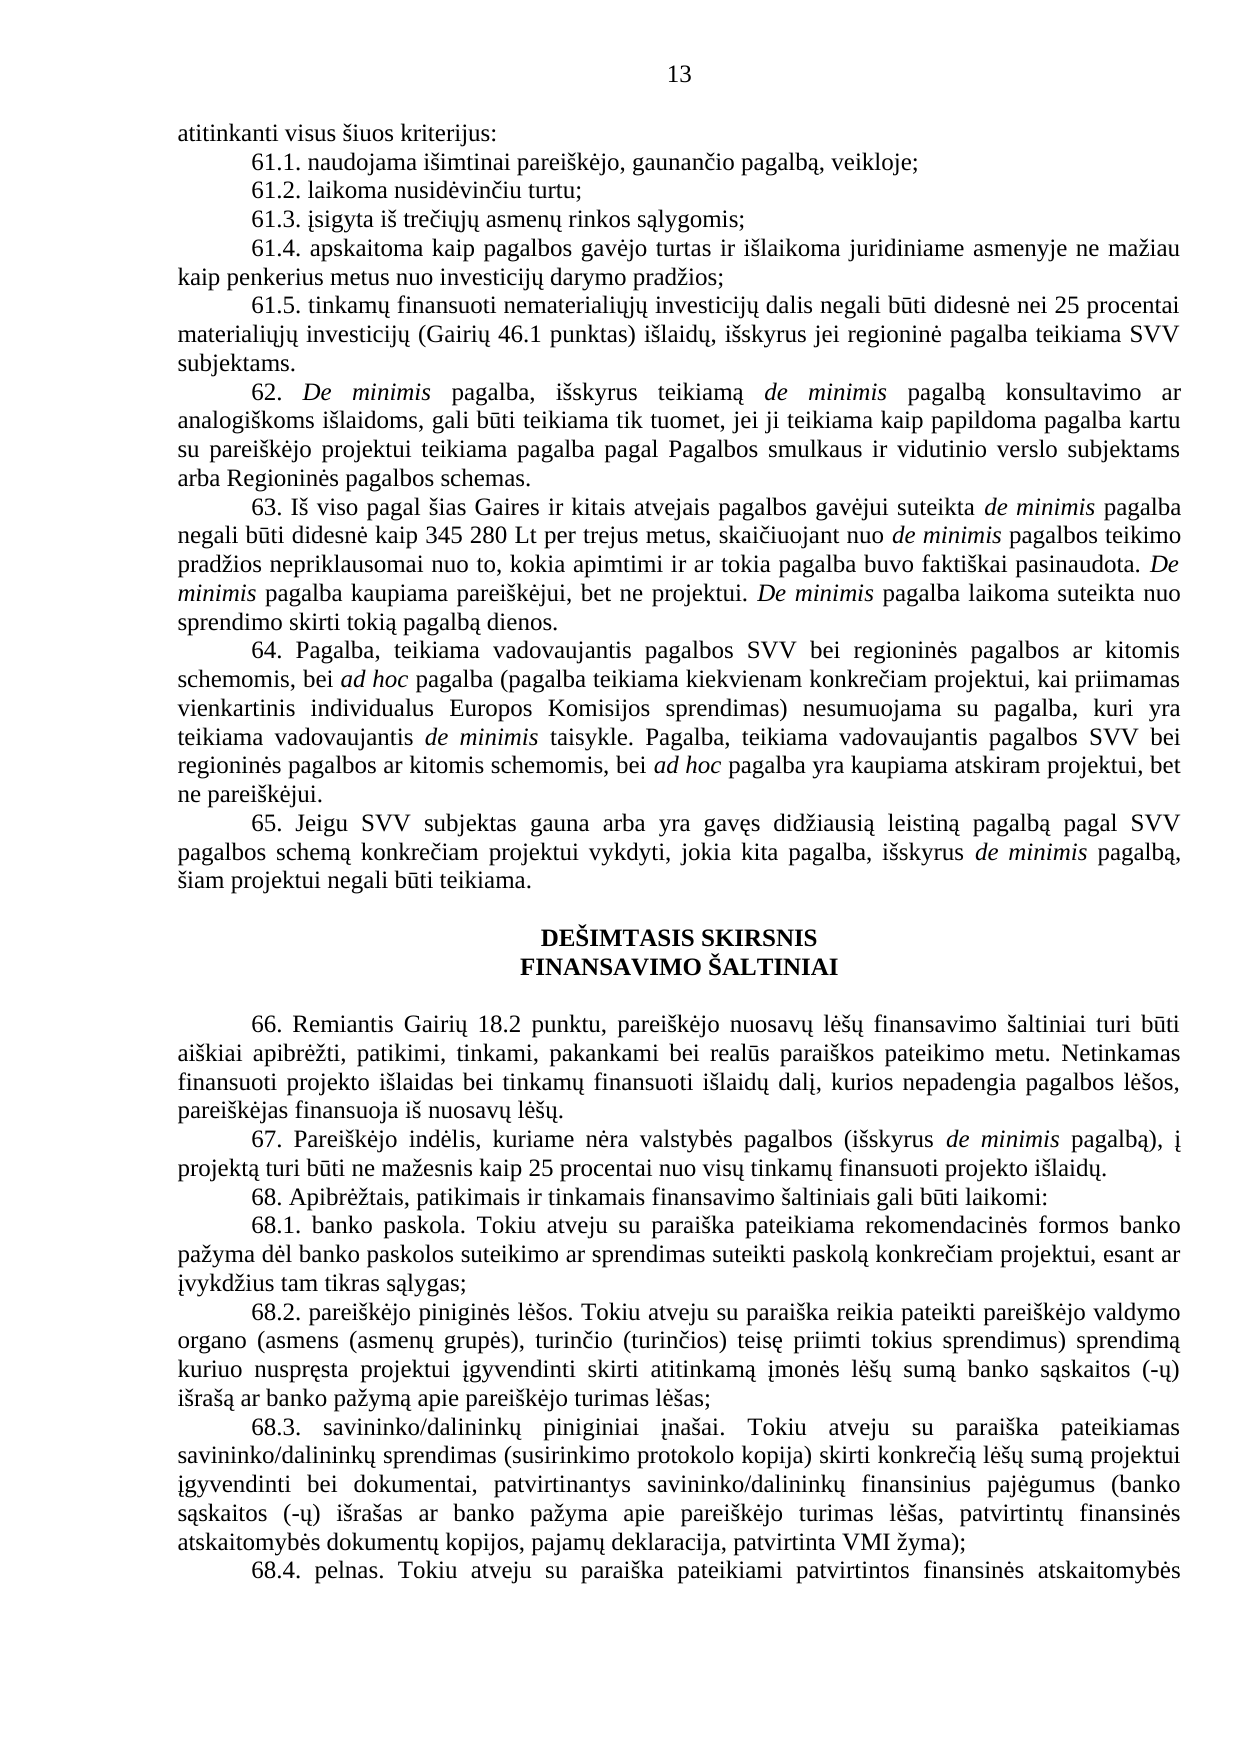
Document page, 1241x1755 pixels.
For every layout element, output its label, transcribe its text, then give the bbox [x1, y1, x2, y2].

text 64. Pagalba, teikiama vadovaujantis pagalbos SVV bei regioninės pagalbos ar kitomis schemomis, bei ad hoc pagalba (pagalba teikiama kiekvienam konkrečiam projektui, kai priimamas vienkartinis individualus Europos Komisijos sprendimas) nesumuojama su pagalba, kuri yra teikiama vadovaujantis de minimis taisykle. Pagalba, teikiama vadovaujantis pagalbos SVV bei regioninės pagalbos ar kitomis schemomis, bei ad hoc pagalba yra kaupiama atskiram projektui, bet ne pareiškėjui. [177, 636, 1181, 808]
text 62. De minimis pagalba, išskyrus teikiamą de minimis pagalbą konsultavimo ar analogiškoms išlaidoms, gali būti teikiama tik tuomet, jei ji teikiama kaip papildoma pagalba kartu su pareiškėjo projektui teikiama pagalba pagal Pagalbos smulkaus ir vidutinio verslo subjektams arba Regioninės pagalbos schemas. [177, 377, 1181, 492]
text 61.3. įsigyta iš trečiųjų asmenų rinkos sąlygomis; [177, 204, 1181, 233]
text FINANSAVIMO ŠALTINIAI [177, 952, 1181, 981]
text 61.1. naudojama išimtinai pareiškėjo, gaunančio pagalbą, veikloje; [177, 147, 1181, 176]
text 67. Pareiškėjo indėlis, kuriame nėra valstybės pagalbos (išskyrus de minimis pagalbą), į projektą turi būti ne mažesnis kaip 25 procentai nuo visų tinkamų finansuoti projekto išlaidų. [177, 1124, 1181, 1182]
text 68.4. pelnas. Tokiu atveju su paraiška pateikiami patvirtintos finansinės atskaitomybės dokumentai ir pareiškėjo valdymo organų sprendimas (savininko/dalininkų susirinkimo protokolo kopija) dėl pelno paskirstymo; [177, 1556, 1181, 1584]
text 68.2. pareiškėjo piniginės lėšos. Tokiu atveju su paraiška reikia pateikti pareiškėjo valdymo organo (asmens (asmenų grupės), turinčio (turinčios) teisę priimti tokius sprendimus) sprendimą kuriuo nuspręsta projektui įgyvendinti skirti atitinkamą įmonės lėšų sumą banko sąskaitos (-ų) išrašą ar banko pažymą apie pareiškėjo turimas lėšas; [177, 1297, 1181, 1412]
text DEŠIMTASIS SKIRSNIS [177, 923, 1181, 952]
text 66. Remiantis Gairių 18.2 punktu, pareiškėjo nuosavų lėšų finansavimo šaltiniai turi būti aiškiai apibrėžti, patikimi, tinkami, pakankami bei realūs paraiškos pateikimo metu. Netinkamas finansuoti projekto išlaidas bei tinkamų finansuoti išlaidų dalį, kurios nepadengia pagalbos lėšos, pareiškėjas finansuoja iš nuosavų lėšų. [177, 1009, 1181, 1124]
text 65. Jeigu SVV subjektas gauna arba yra gavęs didžiausią leistiną pagalbą pagal SVV pagalbos schemą konkrečiam projektui vykdyti, jokia kita pagalba, išskyrus de minimis pagalbą, šiam projektui negali būti teikiama. [177, 808, 1181, 894]
text 61.5. tinkamų finansuoti nematerialiųjų investicijų dalis negali būti didesnė nei 25 procentai materialiųjų investicijų (Gairių 46.1 punktas) išlaidų, išskyrus jei regioninė pagalba teikiama SVV subjektams. [177, 291, 1181, 377]
text 61.4. apskaitoma kaip pagalbos gavėjo turtas ir išlaikoma juridiniame asmenyje ne mažiau kaip penkerius metus nuo investicijų darymo pradžios; [177, 233, 1181, 291]
text 68.1. banko paskola. Tokiu atveju su paraiška pateikiama rekomendacinės formos banko pažyma dėl banko paskolos suteikimo ar sprendimas suteikti paskolą konkrečiam projektui, esant ar įvykdžius tam tikras sąlygas; [177, 1211, 1181, 1297]
text 61.2. laikoma nusidėvinčiu turtu; [177, 176, 1181, 204]
text 68. Apibrėžtais, patikimais ir tinkamais finansavimo šaltiniais gali būti laikomi: [177, 1182, 1181, 1211]
text 68.3. savininko/dalininkų piniginiai įnašai. Tokiu atveju su paraiška pateikiamas savininko/dalininkų sprendimas (susirinkimo protokolo kopija) skirti konkrečią lėšų sumą projektui įgyvendinti bei dokumentai, patvirtinantys savininko/dalininkų finansinius pajėgumus (banko sąskaitos (-ų) išrašas ar banko pažyma apie pareiškėjo turimas lėšas, patvirtintų finansinės atskaitomybės dokumentų kopijos, pajamų deklaracija, patvirtinta VMI žyma); [177, 1412, 1181, 1556]
text 63. Iš viso pagal šias Gaires ir kitais atvejais pagalbos gavėjui suteikta de minimis pagalba negali būti didesnė kaip 345 280 Lt per trejus metus, skaičiuojant nuo de minimis pagalbos teikimo pradžios nepriklausomai nuo to, kokia apimtimi ir ar tokia pagalba buvo faktiškai pasinaudota. De minimis pagalba kaupiama pareiškėjui, bet ne projektui. De minimis pagalba laikoma suteikta nuo sprendimo skirti tokią pagalbą dienos. [177, 492, 1181, 636]
text atitinkanti visus šiuos kriterijus: [177, 118, 1181, 147]
